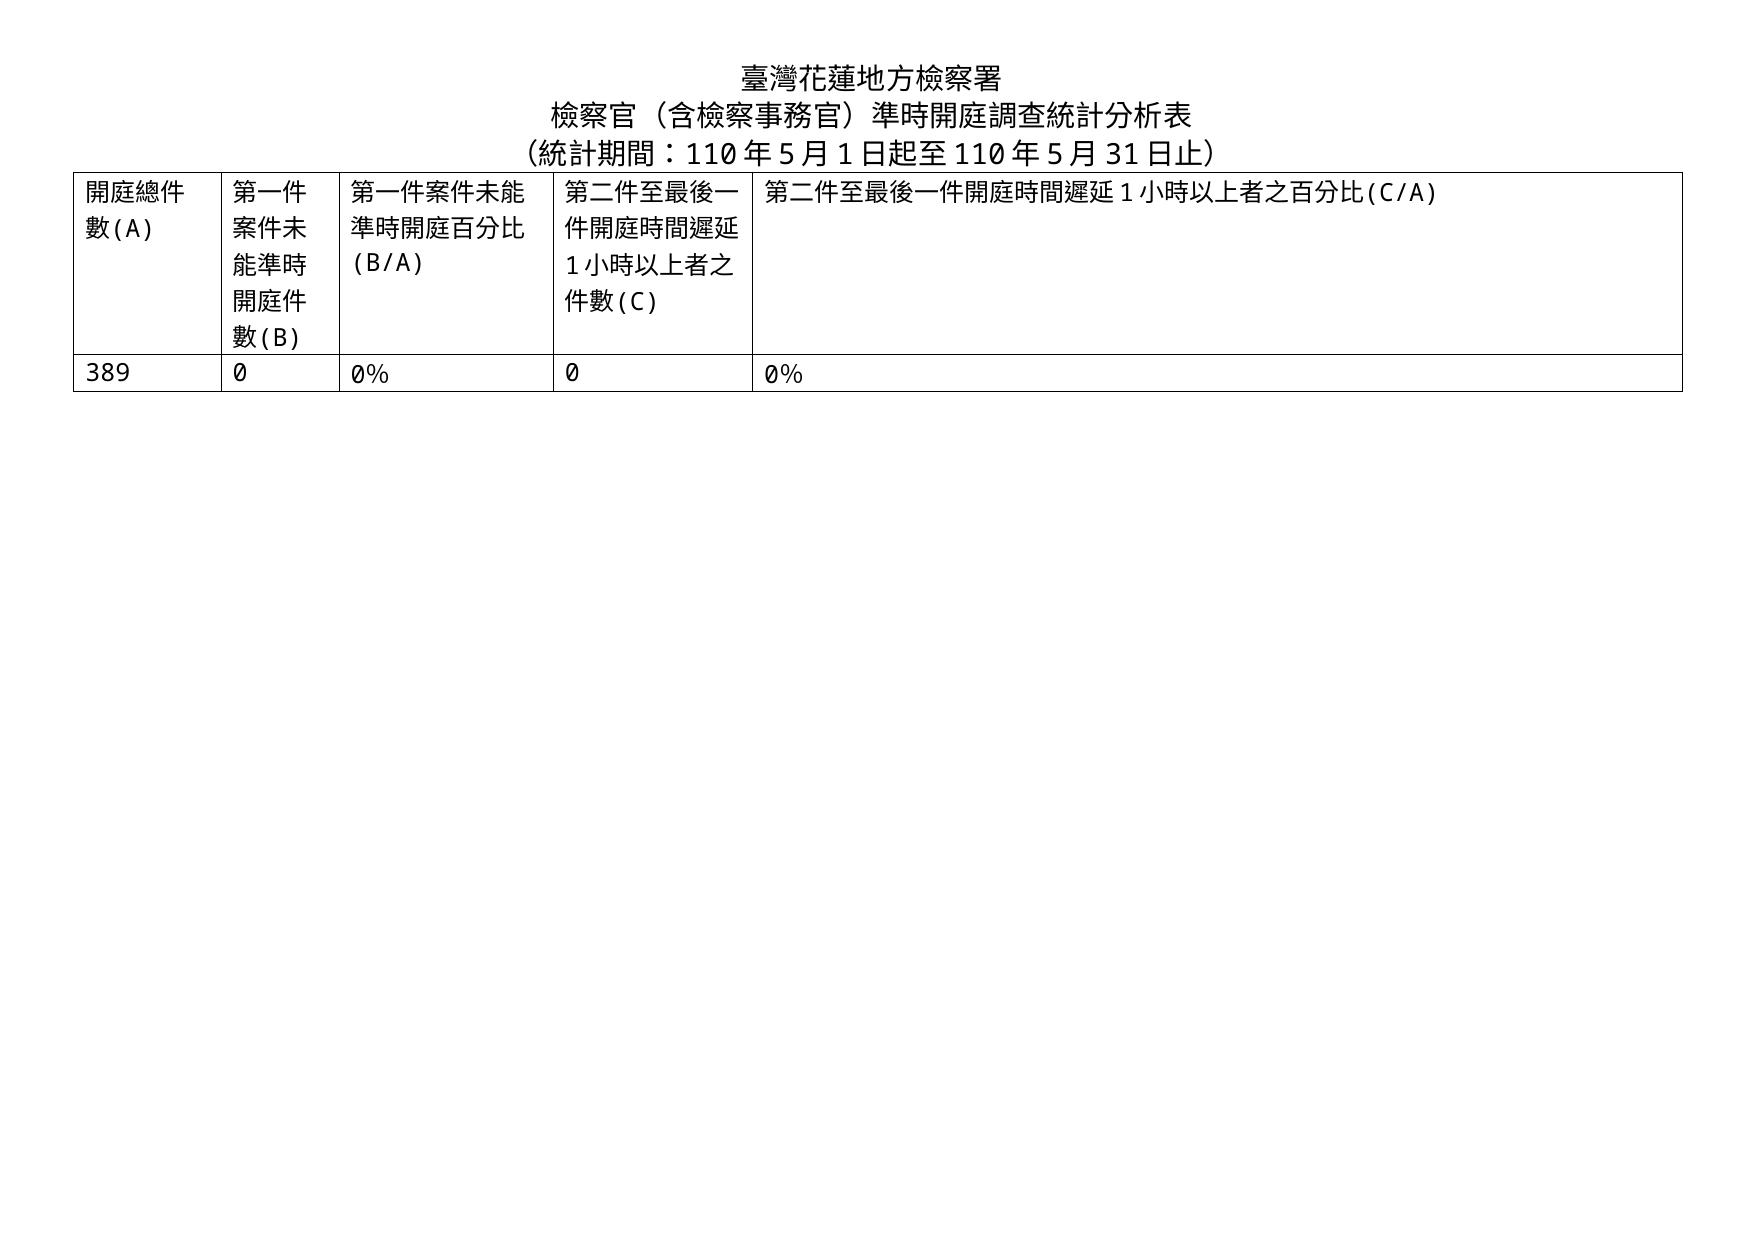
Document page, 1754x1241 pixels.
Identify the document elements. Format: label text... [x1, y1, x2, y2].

table_cell 0％ [753, 355, 1682, 391]
table_cell 0 [554, 355, 752, 391]
table_cell 0 [222, 355, 339, 391]
text 臺灣花蓮地方檢察署 [74, 59, 1668, 97]
table_header 第一件案件未能準時開庭件數(B) [222, 173, 339, 354]
text 檢察官（含檢察事務官）準時開庭調查統計分析表 [74, 97, 1668, 134]
table_header 第二件至最後一件開庭時間遲延1小時以上者之百分比(C/A) [753, 173, 1682, 354]
table_cell 0％ [340, 355, 553, 391]
text （統計期間：110年5月1日起至110年5月31日止） [74, 134, 1668, 172]
table_header 第一件案件未能準時開庭百分比(B/A) [340, 173, 553, 354]
table_header 第二件至最後一件開庭時間遲延1小時以上者之件數(C) [554, 173, 752, 354]
table_cell 389 [74, 355, 221, 391]
table_header 開庭總件數(A) [74, 173, 221, 354]
